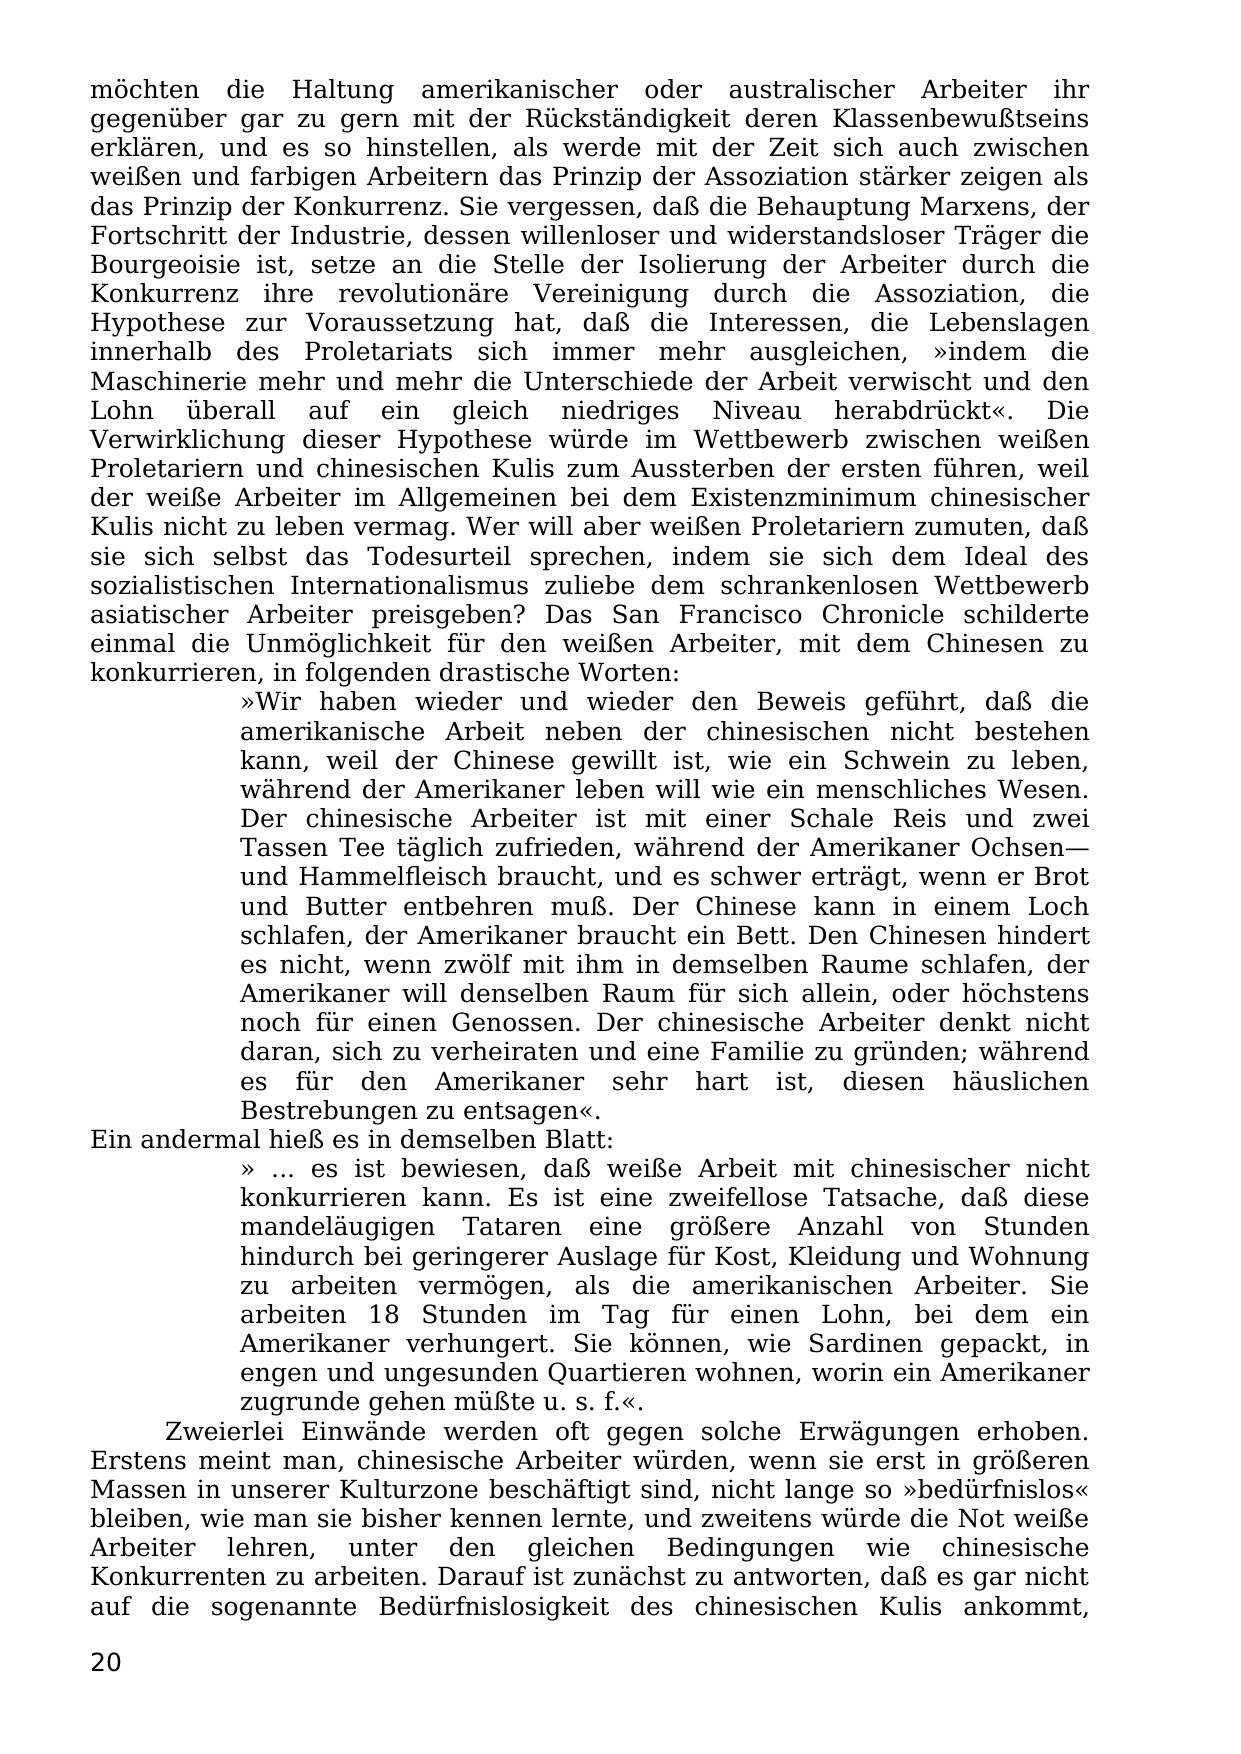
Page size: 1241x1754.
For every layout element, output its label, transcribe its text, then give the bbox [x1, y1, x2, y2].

text möchten die Haltung amerikanischer oder australischer Arbeiter ihr gegenüber gar zu gern mit der Rückständigkeit deren Klassenbewußtseins erklären, und es so hinstellen, als werde mit der Zeit sich auch zwischen weißen und farbigen Arbeitern das Prinzip der Assoziation stärker zeigen als das Prinzip der Konkurrenz. Sie vergessen, daß die Behauptung Marxens, der Fortschritt der Industrie, dessen willenloser und widerstandsloser Träger die Bourgeoisie ist, setze an die Stelle der Isolierung der Arbeiter durch die Konkurrenz ihre revolutionäre Vereinigung durch die Assoziation, die Hypothese zur Voraussetzung hat, daß die Interessen, die Lebenslagen innerhalb des Proletariats sich immer mehr ausgleichen, »indem die Maschinerie mehr und mehr die Unterschiede der Arbeit verwischt und den Lohn überall auf ein gleich niedriges Niveau herabdrückt«. Die Verwirklichung dieser Hypothese würde im Wettbewerb zwischen weißen Proletariern und chinesischen Kulis zum Aussterben der ersten führen, weil der weiße Arbeiter im Allgemeinen bei dem Existenzminimum chinesischer Kulis nicht zu leben vermag. Wer will aber weißen Proletariern zumuten, daß sie sich selbst das Todesurteil sprechen, indem sie sich dem Ideal des sozialistischen Internationalismus zuliebe dem schrankenlosen Wettbewerb asiatischer Arbeiter preisgeben? Das San Francisco Chronicle schilderte einmal die Unmöglichkeit für den weißen Arbeiter, mit dem Chinesen zu konkurrieren, in folgenden drastische Worten: [90, 75, 1091, 687]
text »Wir haben wieder und wieder den Beweis geführt, daß die amerikanische Arbeit neben der chinesischen nicht bestehen kann, weil der Chinese gewillt ist, wie ein Schwein zu leben, während der Amerikaner leben will wie ein menschliches Wesen. Der chinesische Arbeiter ist mit einer Schale Reis und zwei Tassen Tee täglich zufrieden, während der Amerikaner Ochsen— und Hammelfleisch braucht, und es schwer erträgt, wenn er Brot und Butter entbehren muß. Der Chinese kann in einem Loch schlafen, der Amerikaner braucht ein Bett. Den Chinesen hindert es nicht, wenn zwölf mit ihm in demselben Raume schlafen, der Amerikaner will denselben Raum für sich allein, oder höchstens noch für einen Genossen. Der chinesische Arbeiter denkt nicht daran, sich zu verheiraten und eine Familie zu gründen; während es für den Amerikaner sehr hart ist, diesen häuslichen Bestrebungen zu entsagen«. [240, 687, 1091, 1125]
text Zweierlei Einwände werden oft gegen solche Erwägungen erhoben. Erstens meint man, chinesische Arbeiter würden, wenn sie erst in größeren Massen in unserer Kulturzone beschäftigt sind, nicht lange so »bedürfnislos« bleiben, wie man sie bisher kennen lernte, und zweitens würde die Not weiße Arbeiter lehren, unter den gleichen Bedingungen wie chinesische Konkurrenten zu arbeiten. Darauf ist zunächst zu antworten, daß es gar nicht auf die sogenannte Bedürfnislosigkeit des chinesischen Kulis ankommt, [90, 1417, 1091, 1621]
text Ein andermal hieß es in demselben Blatt: [90, 1125, 1091, 1154]
text » ... es ist bewiesen, daß weiße Arbeit mit chinesischer nicht konkurrieren kann. Es ist eine zweifellose Tatsache, daß diese mandeläugigen Tataren eine größere Anzahl von Stunden hindurch bei geringerer Auslage für Kost, Kleidung und Wohnung zu arbeiten vermögen, als die amerikanischen Arbeiter. Sie arbeiten 18 Stunden im Tag für einen Lohn, bei dem ein Amerikaner verhungert. Sie können, wie Sardinen gepackt, in engen und ungesunden Quartieren wohnen, worin ein Amerikaner zugrunde gehen müßte u. s. f.«. [240, 1154, 1091, 1417]
